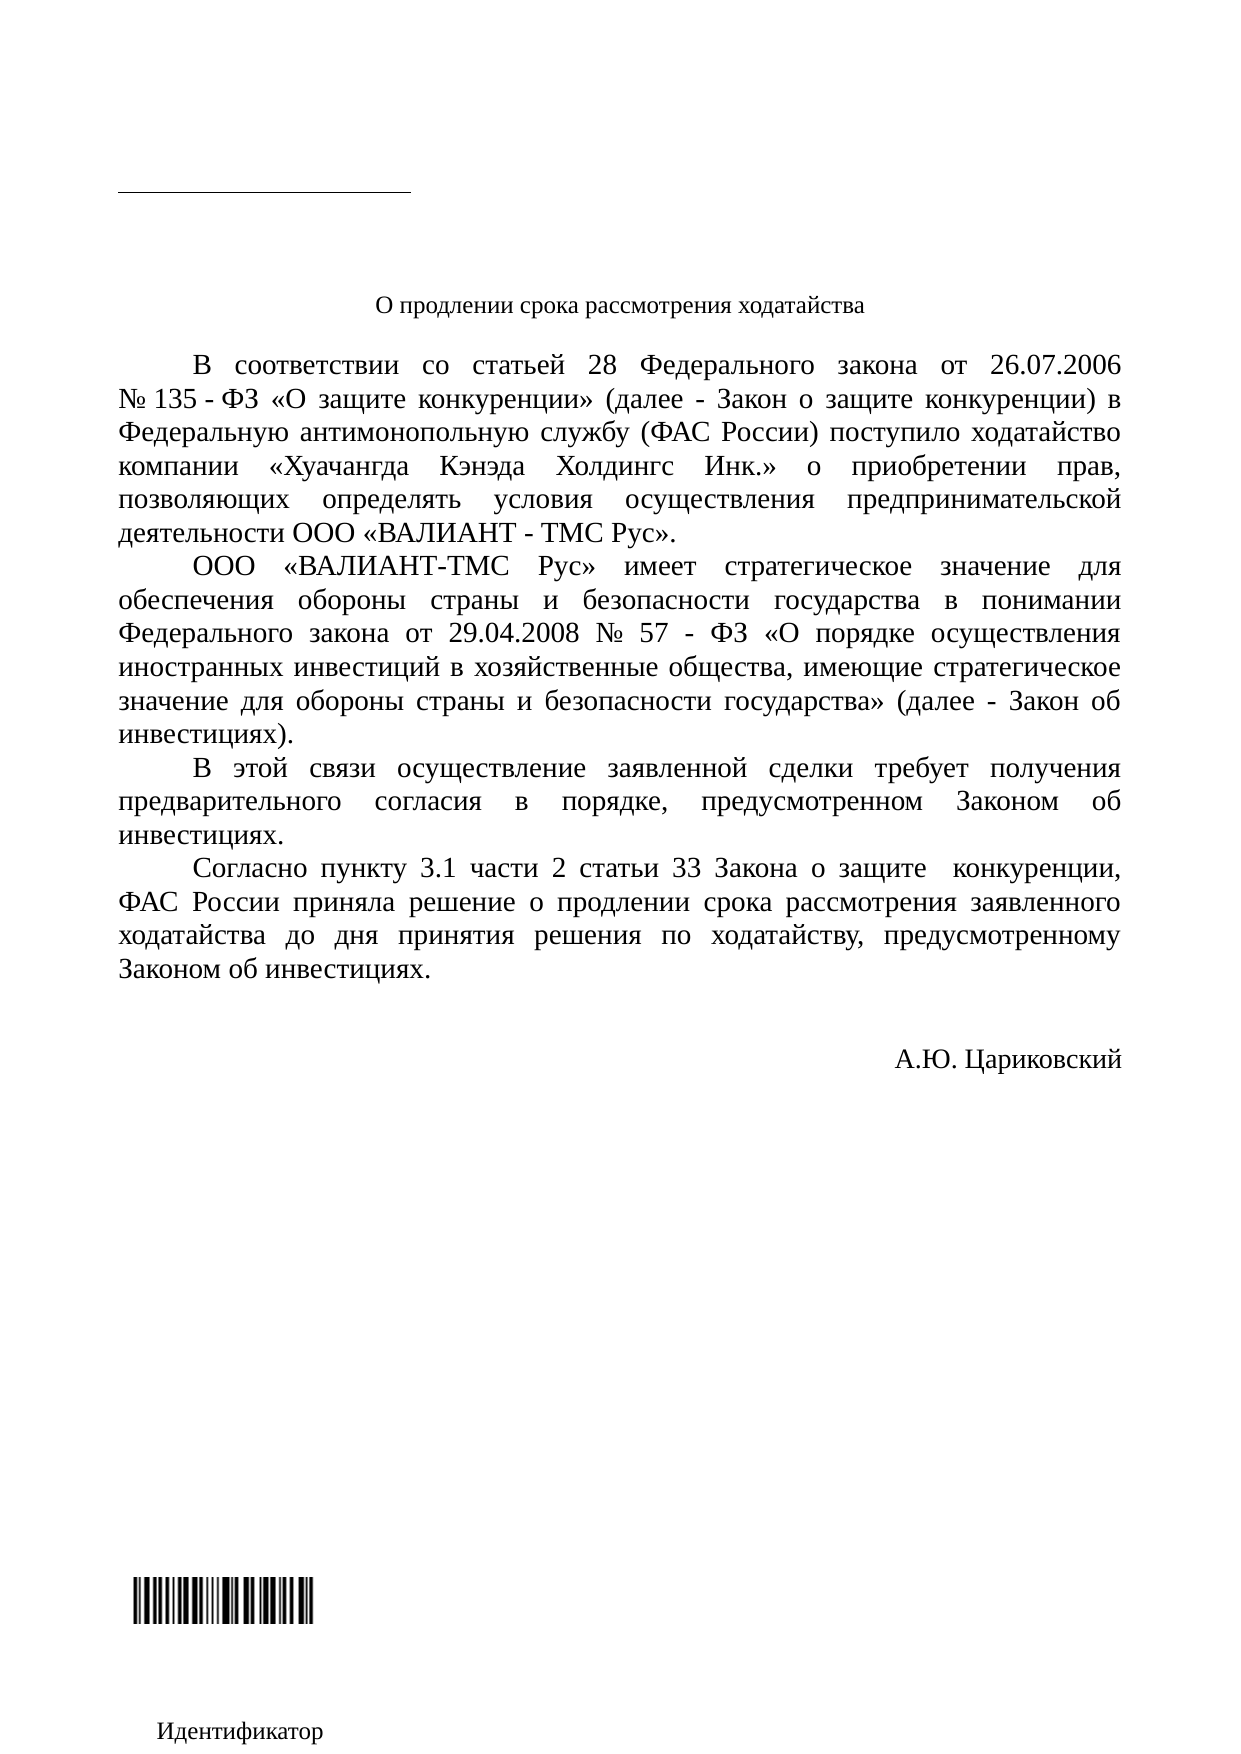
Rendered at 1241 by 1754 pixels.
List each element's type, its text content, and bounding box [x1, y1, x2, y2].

table_cell [118, 193, 411, 232]
text ООО «ВАЛИАНТ-ТМС Рус» имеет стратегическое значение для обеспечения обороны страны и безопасности государства в понимании Федерального закона от 29.04.2008 № 57 - ФЗ «О порядке осуществления иностранных инвестиций в хозяйственные общества, имеющие стратегическое значение для обороны страны и безопасности государства» (далее - Закон об инвестициях). [118, 548, 1122, 750]
text В этой связи осуществление заявленной сделки требует получения предварительного согласия в порядке, предусмотренном Законом об инвестициях. [118, 750, 1122, 850]
picture [118, 1577, 331, 1624]
text В соответствии со статьей 28 Федерального закона от 26.07.2006 № 135 - ФЗ «О защите конкуренции» (далее - Закон о защите конкуренции) в Федеральную антимонопольную службу (ФАС России) поступило ходатайство компании «Хуачангда Кэнэда Холдингс Инк.» о приобретении прав, позволяющих определять условия осуществления предпринимательской деятельности ООО «ВАЛИАНТ - ТМС Рус». [118, 347, 1122, 548]
text А.Ю. Цариковский [118, 1042, 1122, 1074]
table_header [118, 152, 411, 192]
text О продлении срока рассмотрения ходатайства [118, 290, 1122, 318]
text Согласно пункту 3.1 части 2 статьи 33 Закона о защите конкуренции, ФАС России приняла решение о продлении срока рассмотрения заявленного ходатайства до дня принятия решения по ходатайству, предусмотренному Законом об инвестициях. [118, 850, 1122, 984]
